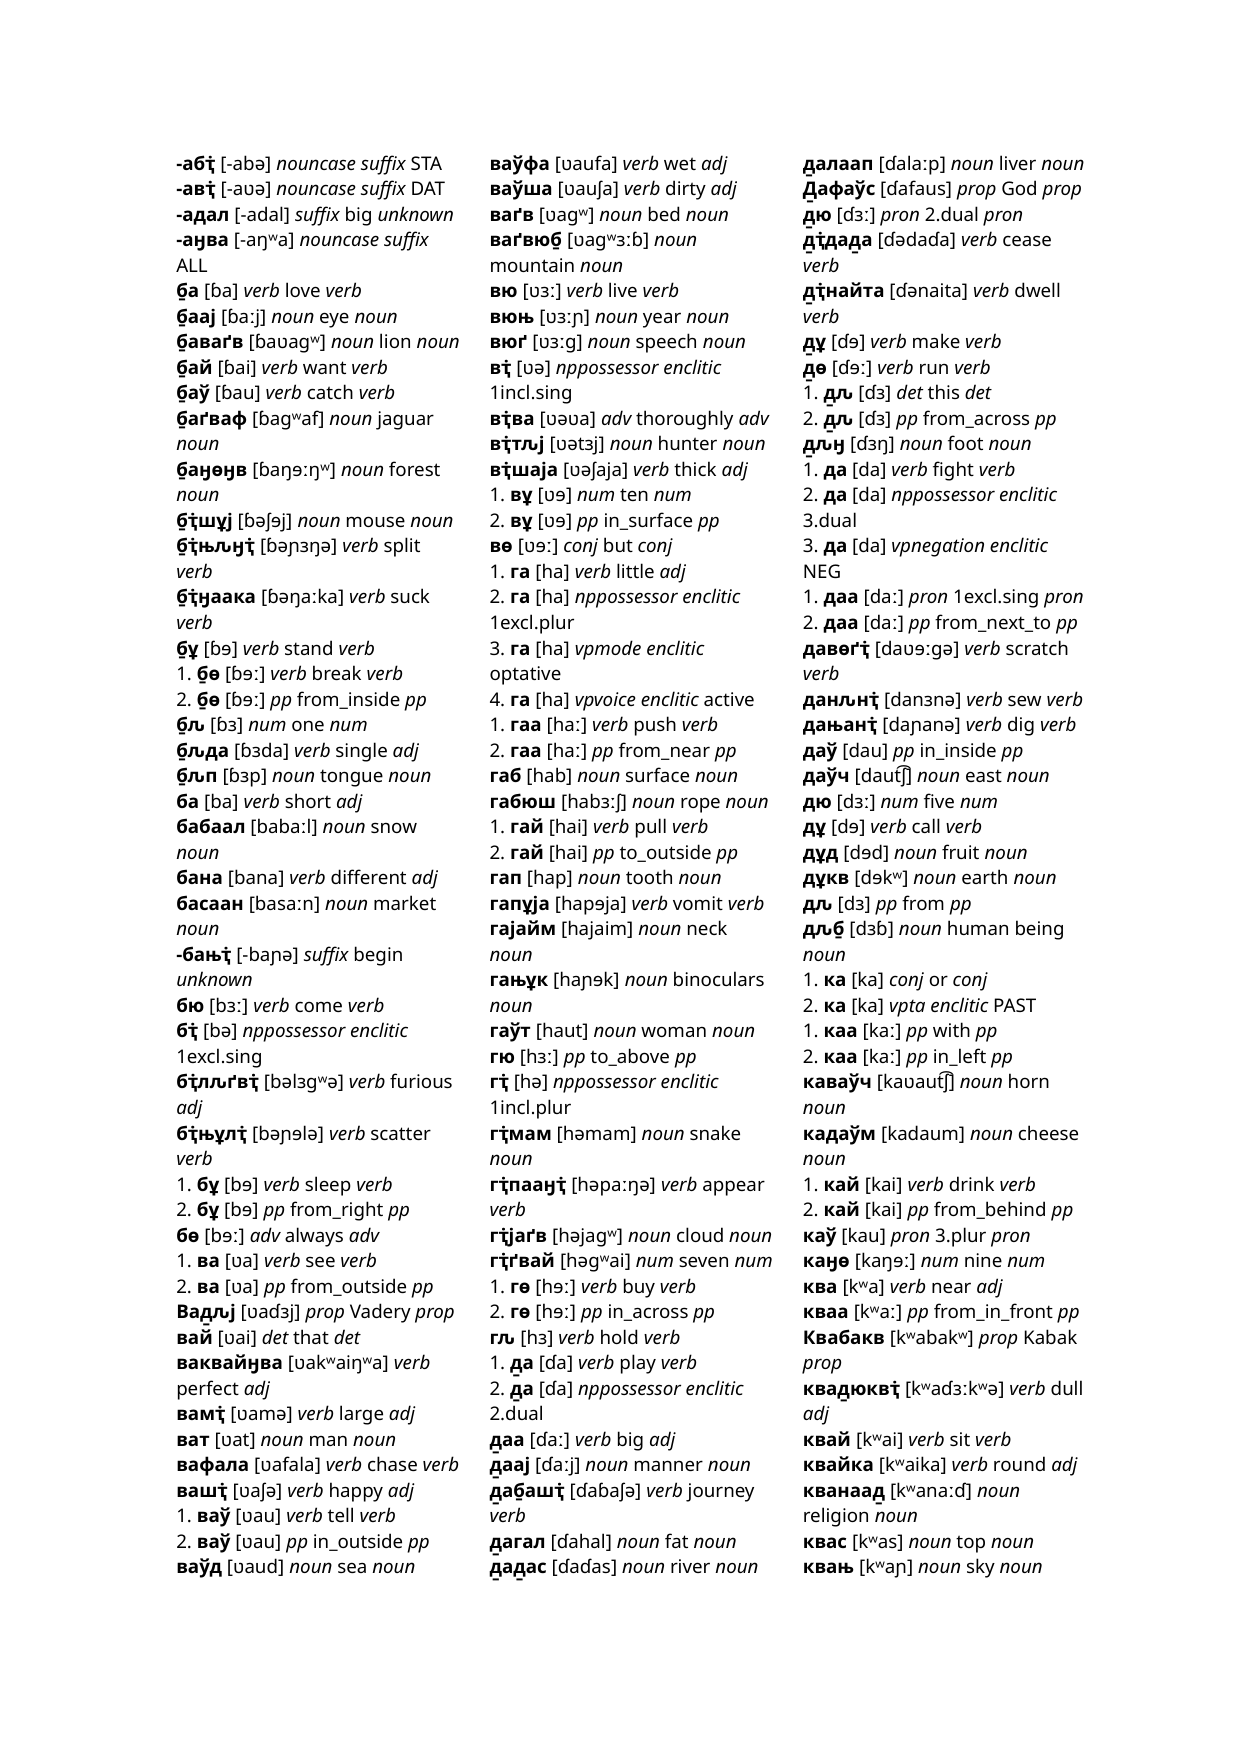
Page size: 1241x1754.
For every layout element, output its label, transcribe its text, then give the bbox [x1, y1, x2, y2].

text квай [kʷai] verb sit verb [803, 1426, 1090, 1452]
text б̱аваґв [ɓaʋaɡʷ] noun lion noun [176, 329, 463, 354]
text дԉ [dɜ] pp from pp [803, 890, 1090, 916]
text вюњ [ʋɜːɲ] noun year noun [489, 303, 777, 329]
text дұд [dɘd] noun fruit noun [803, 839, 1090, 864]
text дұ [dɘ] verb call verb [803, 813, 1090, 839]
text дю [dɜː] num five num [803, 788, 1090, 813]
text д̱алаап [ɗalaːp] noun liver noun [803, 150, 1090, 176]
text ваквайӈва [ʋakʷaiŋʷa] verb perfect adj [176, 1349, 463, 1401]
text ваўша [ʋauʃa] verb dirty adj [489, 176, 777, 201]
text гҭ̇ґвай [həɡʷai] num seven num [489, 1247, 777, 1273]
text квад̱юквҭ̇ [kʷaɗɜːkʷə] verb dull adj [803, 1375, 1090, 1426]
text 1. б̱ө [ɓɘː] verb break verb [176, 660, 463, 686]
text 2. каа [kaː] pp in_left pp [803, 1043, 1090, 1069]
text б̱ұ [ɓɘ] verb stand verb [176, 635, 463, 660]
text д̱ө [ɗɘː] verb run verb [803, 354, 1090, 380]
text басаан [basaːn] noun market noun [176, 890, 463, 941]
text д̱агал [ɗahal] noun fat noun [489, 1528, 777, 1554]
text 1. д̱ԉ [ɗɜ] det this det [803, 380, 1090, 405]
text вҭ̇тԉј [ʋətɜj] noun hunter noun [489, 431, 777, 456]
text гапұја [hapɘja] verb vomit verb [489, 890, 777, 916]
text гҭ̇пааӈҭ̇ [həpaːŋə] verb appear verb [489, 1171, 777, 1222]
text вюґ [ʋɜːɡ] noun speech noun [489, 329, 777, 354]
text габюш [habɜːʃ] noun rope noun [489, 788, 777, 813]
text д̱ю [ɗɜː] pron 2.dual pron [803, 201, 1090, 227]
text -бањҭ̇ [-baɲə] suffix begin unknown [176, 941, 463, 992]
text б̱ԉп [ɓɜp] noun tongue noun [176, 762, 463, 788]
text 4. га [ha] vpvoice enclitic active [489, 686, 777, 711]
text -абҭ̇ [-abə] nouncase suffix STA [176, 150, 463, 176]
text вафала [ʋafala] verb chase verb [176, 1452, 463, 1477]
text б̱ҭ̇ӈаака [ɓəŋaːka] verb suck verb [176, 584, 463, 635]
text 1. да [da] verb fight verb [803, 456, 1090, 482]
text ваўд [ʋaud] noun sea noun [176, 1554, 463, 1579]
text б̱а [ɓa] verb love verb [176, 278, 463, 303]
text ваґвюб̱ [ʋaɡʷɜːɓ] noun mountain noun [489, 227, 777, 278]
text данԉнҭ̇ [danɜnə] verb sew verb [803, 686, 1090, 711]
text бҭ̇њұлҭ̇ [bəɲɘlə] verb scatter verb [176, 1120, 463, 1171]
text гю [hɜː] pp to_above pp [489, 1043, 777, 1069]
text габ [hab] noun surface noun [489, 762, 777, 788]
text каӈө [kaŋɘː] num nine num [803, 1247, 1090, 1273]
text гаўт [haut] noun woman noun [489, 1018, 777, 1043]
text д̱ҭ̇дад̱а [ɗədaɗa] verb cease verb [803, 227, 1090, 278]
text квас [kʷas] noun top noun [803, 1528, 1090, 1554]
text давөґҭ̇ [daʋɘːɡə] verb scratch verb [803, 635, 1090, 686]
text д̱ҭ̇найта [ɗənaita] verb dwell verb [803, 278, 1090, 329]
text б̱аӈөӈв [ɓaŋɘːŋʷ] noun forest noun [176, 456, 463, 507]
text бана [bana] verb different adj [176, 864, 463, 890]
text -авҭ̇ [-aʋə] nouncase suffix DAT [176, 176, 463, 201]
text вашҭ̇ [ʋaʃə] verb happy adj [176, 1477, 463, 1503]
text д̱ԉӈ [ɗɜŋ] noun foot noun [803, 431, 1090, 456]
text 2. даа [daː] pp from_next_to pp [803, 609, 1090, 635]
text бю [bɜː] verb come verb [176, 992, 463, 1018]
text 3. га [ha] vpmode enclitic optative [489, 635, 777, 686]
text б̱ԉ [ɓɜ] num one num [176, 711, 463, 737]
text д̱ад̱ас [ɗaɗas] noun river noun [489, 1554, 777, 1579]
text 2. вұ [ʋɘ] pp in_surface pp [489, 507, 777, 533]
text ват [ʋat] noun man noun [176, 1426, 463, 1452]
text 1. бұ [bɘ] verb sleep verb [176, 1171, 463, 1196]
text 1. ва [ʋa] verb see verb [176, 1247, 463, 1273]
text дԉб̱ [dɜɓ] noun human being noun [803, 916, 1090, 967]
text каваўч [kaʋaut͡ʃ] noun horn noun [803, 1069, 1090, 1120]
text д̱аб̱ашҭ̇ [ɗaɓaʃə] verb journey verb [489, 1477, 777, 1528]
text 1. д̱а [ɗa] verb play verb [489, 1349, 777, 1375]
text б̱ԉда [ɓɜda] verb single adj [176, 737, 463, 762]
text вҭ̇ва [ʋəʋa] adv thoroughly adv [489, 405, 777, 431]
text 1. даа [daː] pron 1excl.sing pron [803, 584, 1090, 609]
text 2. кай [kai] pp from_behind pp [803, 1196, 1090, 1222]
text Вад̱ԉј [ʋaɗɜj] prop Vadery prop [176, 1298, 463, 1324]
text 1. га [ha] verb little adj [489, 558, 777, 584]
text кадаўм [kadaum] noun cheese noun [803, 1120, 1090, 1171]
text вө [ʋɘː] conj but conj [489, 533, 777, 558]
text дұкв [dɘkʷ] noun earth noun [803, 864, 1090, 890]
text каў [kau] pron 3.plur pron [803, 1222, 1090, 1247]
text 2. гаа [haː] pp from_near pp [489, 737, 777, 762]
text 3. да [da] vpnegation enclitic NEG [803, 533, 1090, 584]
text 1. кай [kai] verb drink verb [803, 1171, 1090, 1196]
text ваўфа [ʋaufa] verb wet adj [489, 150, 777, 176]
text ба [ba] verb short adj [176, 788, 463, 813]
text б̱ҭ̇њԉӈҭ̇ [ɓəɲɜŋə] verb split verb [176, 533, 463, 584]
text б̱аај [ɓaːj] noun eye noun [176, 303, 463, 329]
text гԉ [hɜ] verb hold verb [489, 1324, 777, 1349]
text бҭ̇ [bə] nppossessor enclitic 1excl.sing [176, 1018, 463, 1069]
text д̱ұ [ɗɘ] verb make verb [803, 329, 1090, 354]
text бҭ̇лԉґвҭ̇ [bəlɜɡʷə] verb furious adj [176, 1069, 463, 1120]
text квањ [kʷaɲ] noun sky noun [803, 1554, 1090, 1579]
text 2. гө [hɘː] pp in_across pp [489, 1298, 777, 1324]
text 1. ка [ka] conj or conj [803, 967, 1090, 992]
text -адал [-adal] suffix big unknown [176, 201, 463, 227]
text гҭ̇мам [həmam] noun snake noun [489, 1120, 777, 1171]
text бабаал [babaːl] noun snow noun [176, 813, 463, 864]
text ква [kʷa] verb near adj [803, 1273, 1090, 1298]
text вю [ʋɜː] verb live verb [489, 278, 777, 303]
text 1. гө [hɘː] verb buy verb [489, 1273, 777, 1298]
text гап [hap] noun tooth noun [489, 864, 777, 890]
text вҭ̇шаја [ʋəʃaja] verb thick adj [489, 456, 777, 482]
text д̱аај [ɗaːj] noun manner noun [489, 1452, 777, 1477]
text Квабакв [kʷabakʷ] prop Kabak prop [803, 1324, 1090, 1375]
text даўч [daut͡ʃ] noun east noun [803, 762, 1090, 788]
text квайка [kʷaika] verb round adj [803, 1452, 1090, 1477]
text 1. ваў [ʋau] verb tell verb [176, 1503, 463, 1528]
text б̱аґваф [ɓaɡʷaf] noun jaguar noun [176, 405, 463, 456]
text б̱ай [ɓai] verb want verb [176, 354, 463, 380]
text 2. д̱ԉ [ɗɜ] pp from_across pp [803, 405, 1090, 431]
text 1. вұ [ʋɘ] num ten num [489, 482, 777, 507]
text гҭ̇ [hə] nppossessor enclitic 1incl.plur [489, 1069, 777, 1120]
text Д̱афаўс [ɗafaus] prop God prop [803, 176, 1090, 201]
text 2. ваў [ʋau] pp in_outside pp [176, 1528, 463, 1554]
text кванаад̱ [kʷanaːɗ] noun religion noun [803, 1477, 1090, 1528]
text гајайм [hajaim] noun neck noun [489, 916, 777, 967]
text д̱аа [ɗaː] verb big adj [489, 1426, 777, 1452]
text даў [dau] pp in_inside pp [803, 737, 1090, 762]
text 2. ва [ʋa] pp from_outside pp [176, 1273, 463, 1298]
text -аӈва [-aŋʷa] nouncase suffix ALL [176, 227, 463, 278]
text вамҭ̇ [ʋamə] verb large adj [176, 1401, 463, 1426]
text ваґв [ʋaɡʷ] noun bed noun [489, 201, 777, 227]
text 2. ка [ka] vpta enclitic PAST [803, 992, 1090, 1018]
text б̱аў [ɓau] verb catch verb [176, 380, 463, 405]
text 2. б̱ө [ɓɘː] pp from_inside pp [176, 686, 463, 711]
text бө [bɘː] adv always adv [176, 1222, 463, 1247]
text 2. бұ [bɘ] pp from_right pp [176, 1196, 463, 1222]
text 1. каа [kaː] pp with pp [803, 1018, 1090, 1043]
text 2. д̱а [ɗa] nppossessor enclitic 2.dual [489, 1375, 777, 1426]
text 2. да [da] nppossessor enclitic 3.dual [803, 482, 1090, 533]
text гҭ̇јаґв [həjaɡʷ] noun cloud noun [489, 1222, 777, 1247]
text 1. гай [hai] verb pull verb [489, 813, 777, 839]
text вҭ̇ [ʋə] nppossessor enclitic 1incl.sing [489, 354, 777, 405]
text 2. га [ha] nppossessor enclitic 1excl.plur [489, 584, 777, 635]
text дањанҭ̇ [daɲanə] verb dig verb [803, 711, 1090, 737]
text гањұк [haɲɘk] noun binoculars noun [489, 967, 777, 1018]
text 2. гай [hai] pp to_outside pp [489, 839, 777, 864]
text вай [ʋai] det that det [176, 1324, 463, 1349]
text б̱ҭ̇шұј [ɓəʃɘj] noun mouse noun [176, 507, 463, 533]
text 1. гаа [haː] verb push verb [489, 711, 777, 737]
text кваа [kʷaː] pp from_in_front pp [803, 1298, 1090, 1324]
